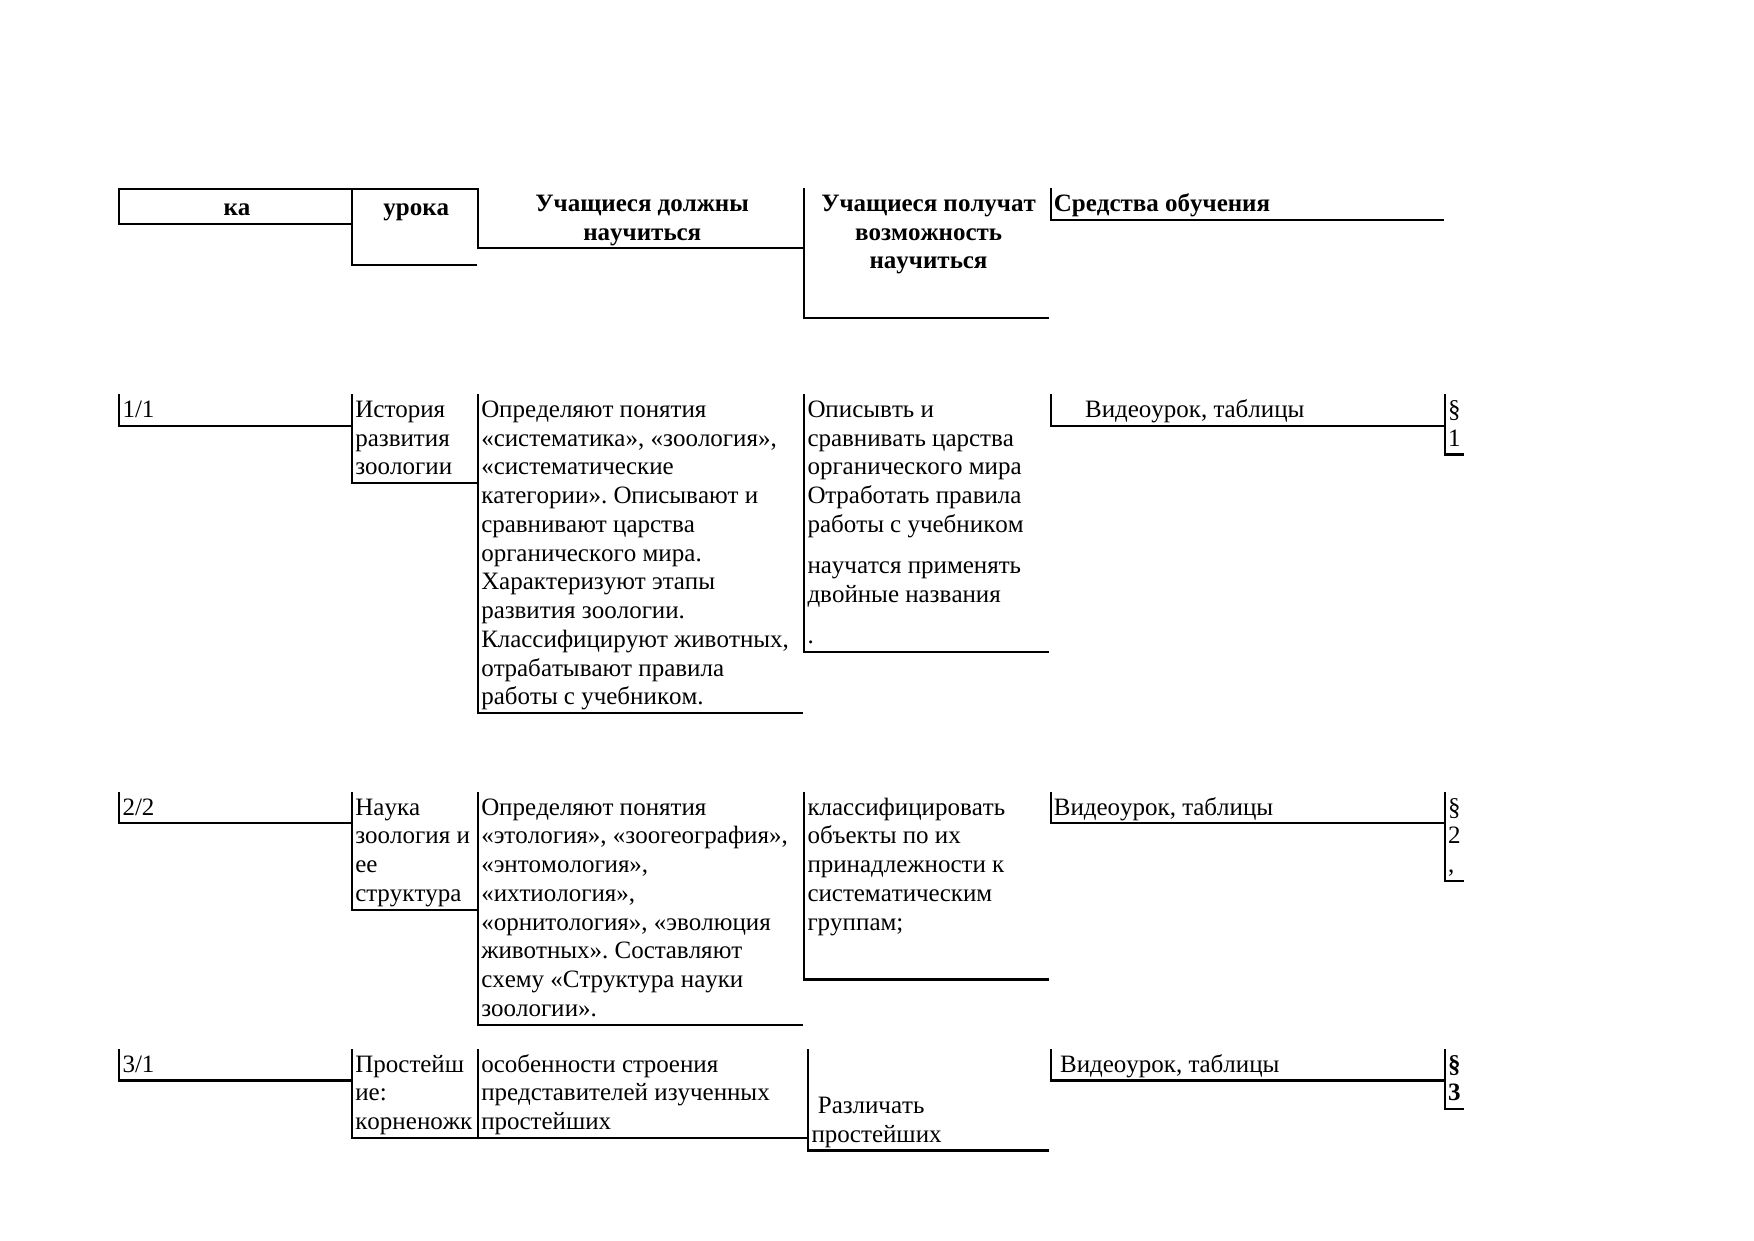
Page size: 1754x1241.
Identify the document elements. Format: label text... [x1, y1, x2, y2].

table_cell §2, [1444, 781, 1464, 880]
table_cell [477, 249, 803, 332]
table_cell [1050, 1082, 1444, 1152]
table_cell [351, 1139, 477, 1152]
table_cell [118, 1082, 351, 1152]
table_cell [1050, 824, 1444, 1038]
table_header [351, 266, 477, 332]
table_cell особенности строения представителей изученных простейших [477, 1038, 807, 1137]
table_cell классифицировать объекты по их принадлежности к систематическим группам; [803, 781, 1049, 978]
table_cell [477, 714, 803, 781]
table_cell Видеоурок, таблицы [1050, 781, 1444, 822]
table_cell [1444, 882, 1464, 1038]
table_cell [1444, 1110, 1464, 1152]
table_cell §1 [1444, 383, 1464, 453]
table_cell [118, 332, 1464, 383]
table_cell Определяют понятия «систематика», «зоология», «систематические категории». Описывают и сравнивают царства органического мира. Характеризуют этапы развития зоологии. Классифицируют животных, отрабатывают правила работы с учебником. [477, 383, 803, 712]
table_header [351, 177, 477, 188]
table_cell Средства обучения [1050, 177, 1444, 219]
table_cell [803, 319, 1049, 332]
table_cell 1/1 [118, 383, 351, 425]
table_header [118, 177, 351, 188]
table_cell [477, 1026, 803, 1038]
table_cell Видеоурок, таблицы [1050, 1038, 1444, 1079]
table_cell Видеоурок, таблицы [1050, 383, 1444, 425]
table_cell Различать простейших [807, 1038, 1049, 1149]
table_header ка [120, 190, 351, 223]
table_header [118, 225, 351, 332]
table_cell История развития зоологии [351, 383, 477, 482]
table_cell Учащиеся должны научиться [477, 177, 803, 247]
table_cell 2/2 [118, 781, 351, 822]
table_cell [1050, 427, 1444, 781]
table_cell [1444, 177, 1464, 332]
table_cell [803, 981, 1049, 1038]
table_cell [118, 824, 351, 1038]
table_cell [1050, 221, 1444, 332]
table_cell Учащиеся получат возможность научиться [803, 177, 1049, 317]
table_cell §3 [1444, 1038, 1464, 1108]
table_cell Определяют понятия «этология», «зоогеография», «энтомология», «ихтиология», «орнитология», «эволюция животных». Составляют схему «Структура науки зоологии». [477, 781, 803, 1024]
table_cell Описывть и сравнивать царства органического мира Отработать правила работы с учебником научатся применять двойные названия . [803, 383, 1049, 651]
table_cell [118, 427, 351, 781]
table_cell [1444, 456, 1464, 781]
table_cell [351, 911, 477, 1038]
table_cell Простейшие: корненожк [351, 1038, 477, 1137]
table_header урока [353, 190, 477, 264]
table_cell [803, 653, 1049, 781]
table_cell 3/1 [118, 1038, 351, 1079]
table_cell [351, 484, 477, 781]
table_cell Наука зоология и ее структура [351, 781, 477, 909]
